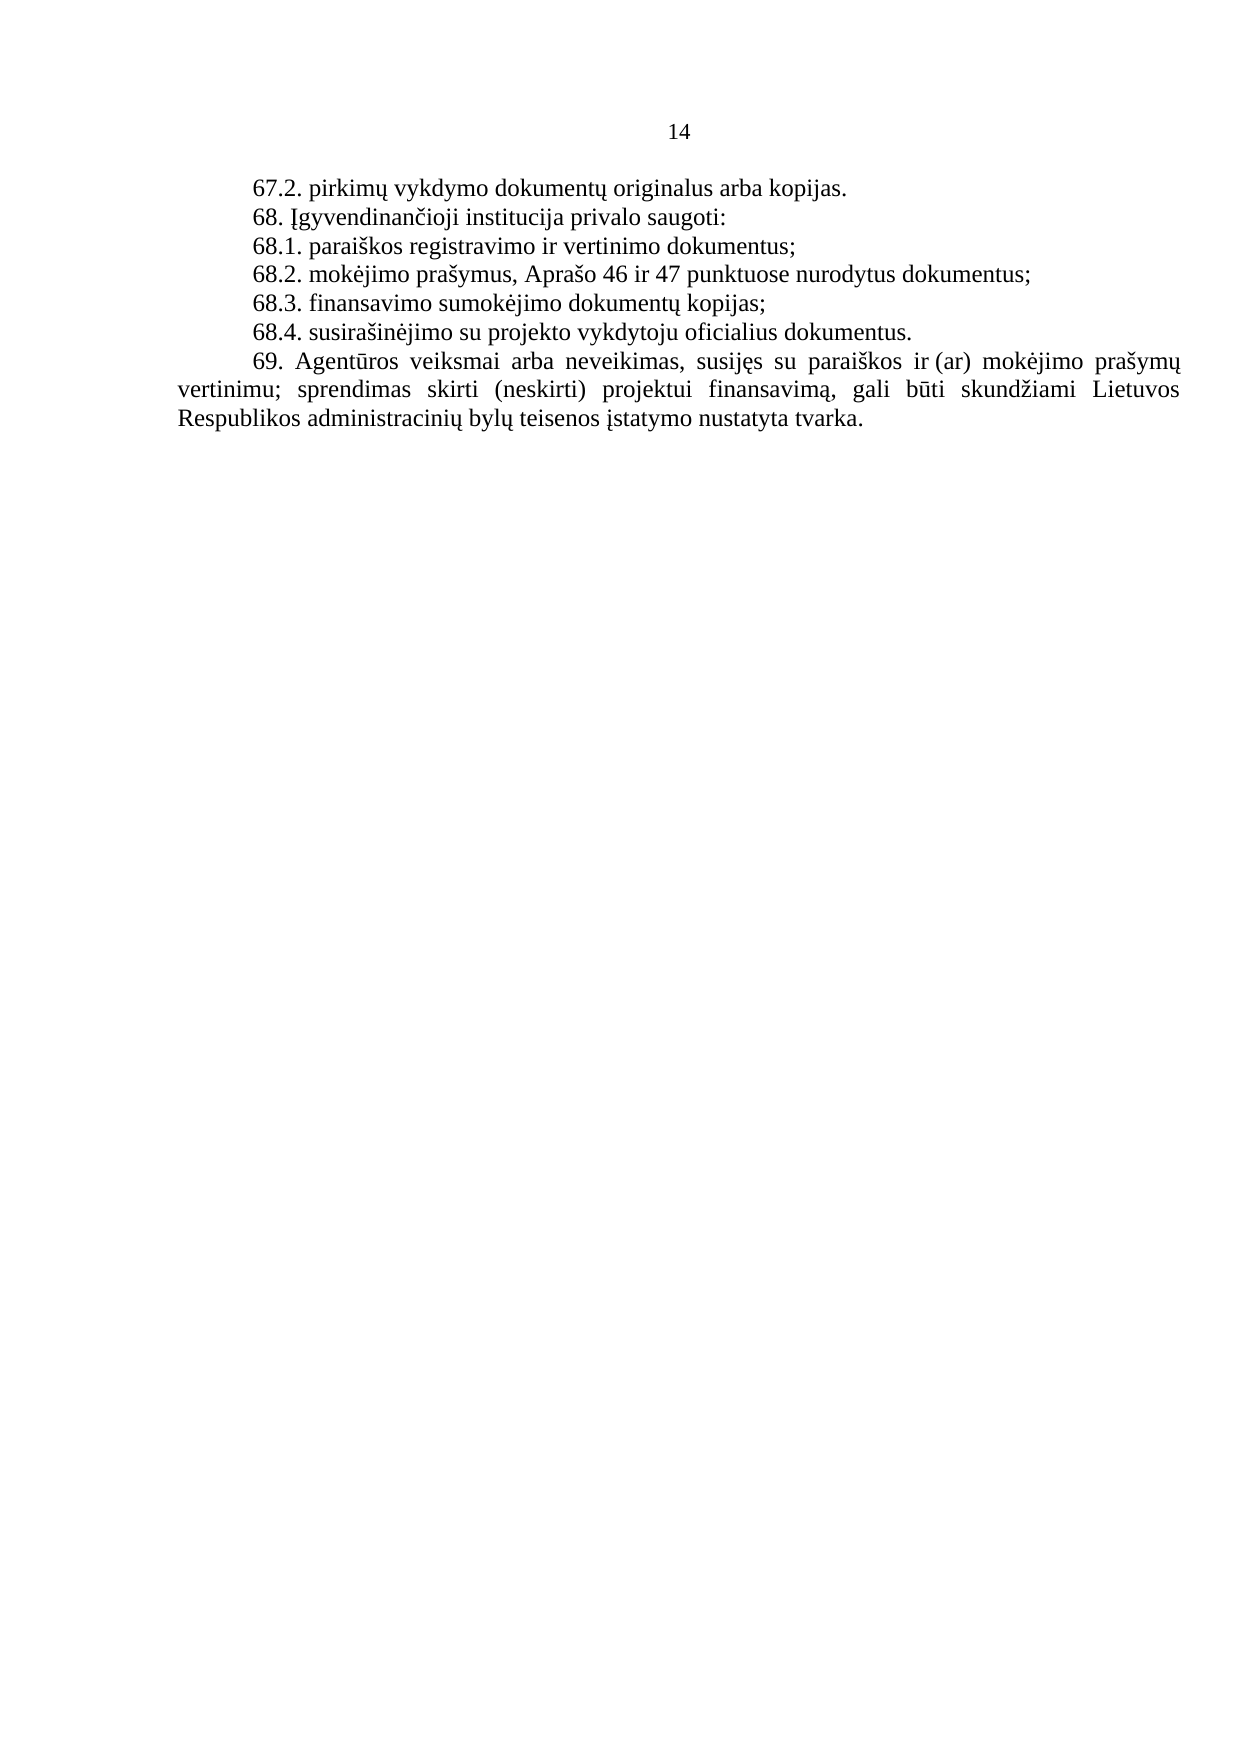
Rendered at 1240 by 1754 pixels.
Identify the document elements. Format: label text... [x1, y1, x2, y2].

text 69. Agentūros veiksmai arba neveikimas, susijęs su paraiškos ir (ar) mokėjimo prašymų vertinimu; sprendimas skirti (neskirti) projektui finansavimą, gali būti skundžiami Lietuvos Respublikos administracinių bylų teisenos įstatymo nustatyta tvarka. [177, 346, 1181, 432]
text 68.4. susirašinėjimo su projekto vykdytoju oficialius dokumentus. [177, 317, 1181, 346]
text 68.1. paraiškos registravimo ir vertinimo dokumentus; [177, 231, 1181, 259]
text 68. Įgyvendinančioji institucija privalo saugoti: [177, 202, 1181, 231]
text 68.3. finansavimo sumokėjimo dokumentų kopijas; [177, 288, 1181, 317]
text 68.2. mokėjimo prašymus, Aprašo 46 ir 47 punktuose nurodytus dokumentus; [177, 259, 1181, 288]
text 67.2. pirkimų vykdymo dokumentų originalus arba kopijas. [177, 173, 1181, 202]
